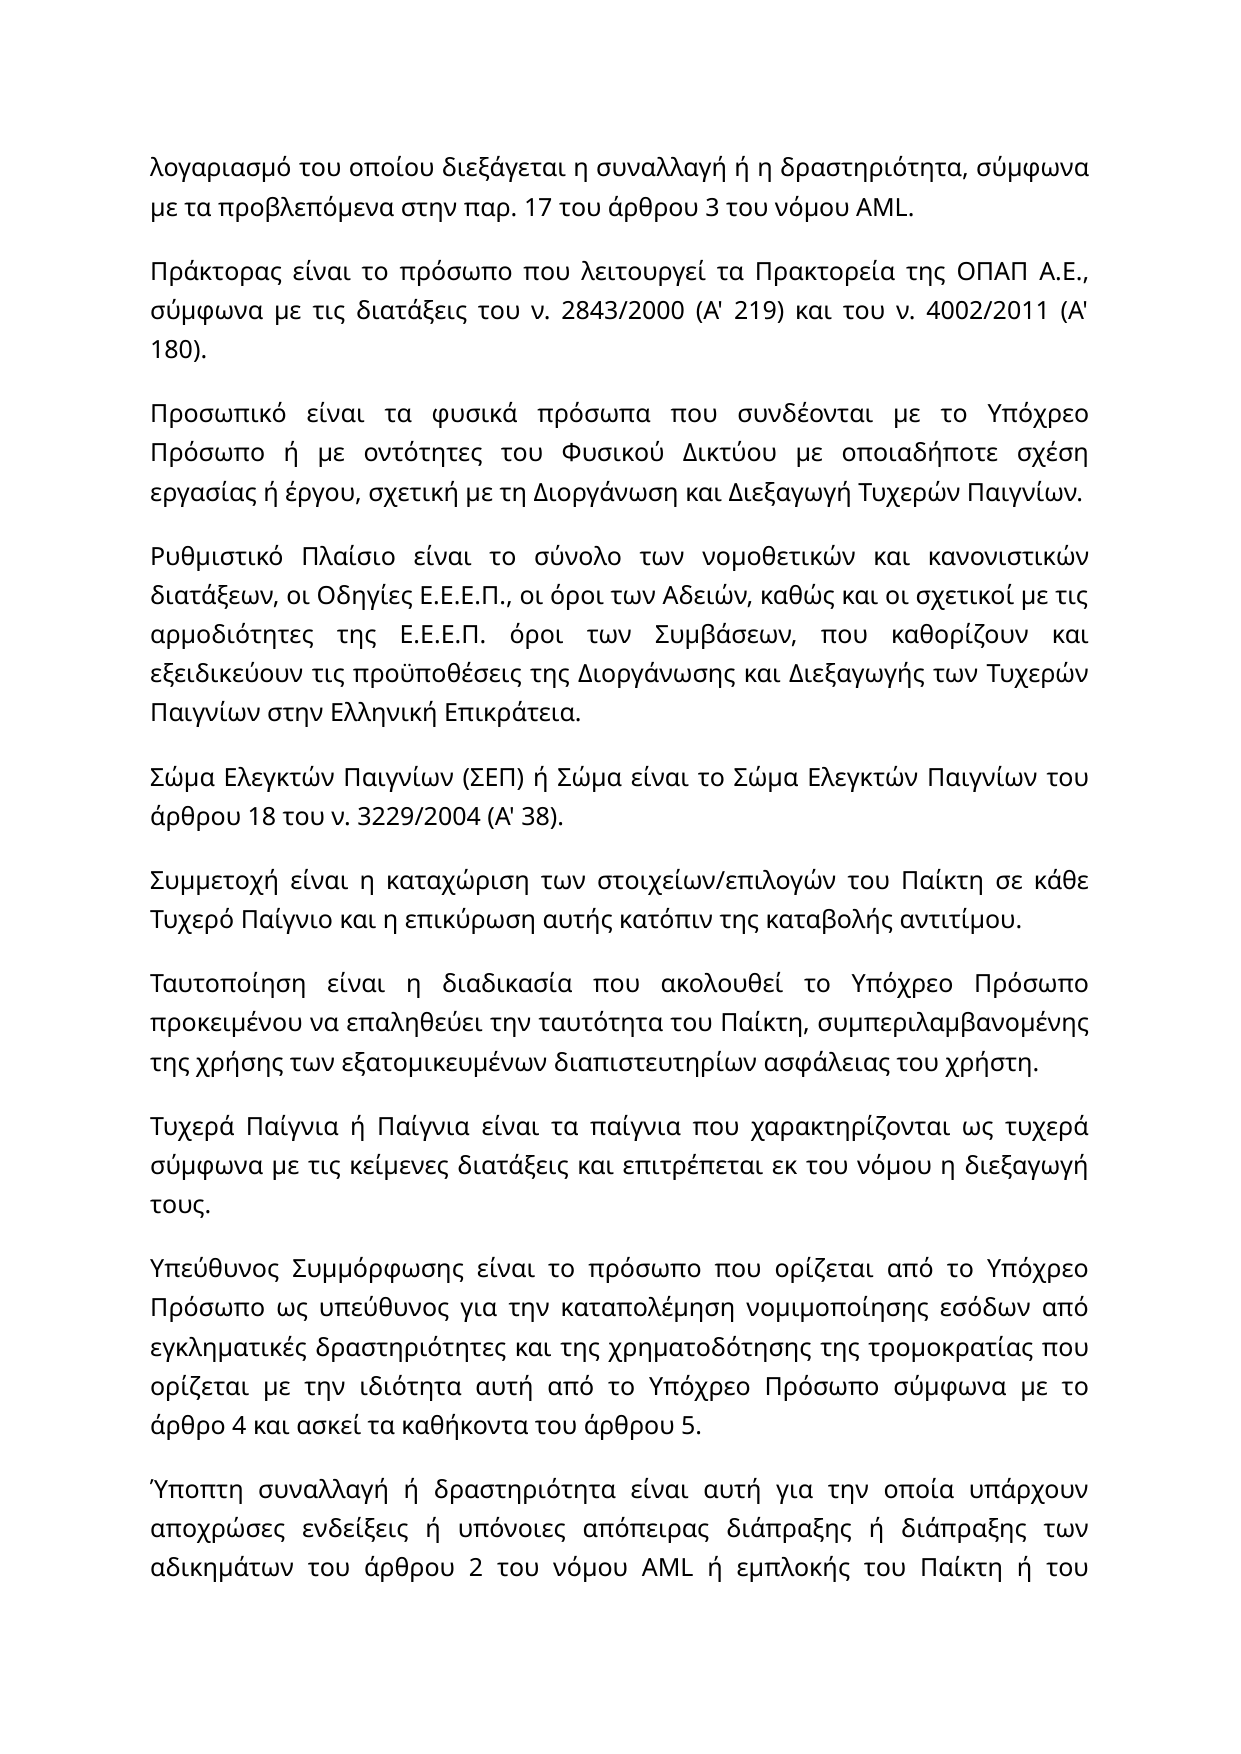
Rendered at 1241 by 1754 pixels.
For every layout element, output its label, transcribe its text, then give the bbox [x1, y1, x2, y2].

text Τυχερά Παίγνια ή Παίγνια είναι τα παίγνια που χαρακτηρίζονται ως τυχερά σύμφωνα με τις κείμενες διατάξεις και επιτρέπεται εκ του νόμου η διεξαγωγή τους. [150, 1108, 1090, 1221]
text λογαριασμό του οποίου διεξάγεται η συναλλαγή ή η δραστηριότητα, σύμφωνα με τα προβλεπόμενα στην παρ. 17 του άρθρου 3 του νόμου AML. [150, 150, 1090, 223]
text Υπεύθυνος Συμμόρφωσης είναι το πρόσωπο που ορίζεται από το Υπόχρεο Πρόσωπο ως υπεύθυνος για την καταπολέμηση νομιμοποίησης εσόδων από εγκληματικές δραστηριότητες και της χρηματοδότησης της τρομοκρατίας που ορίζεται με την ιδιότητα αυτή από το Υπόχρεο Πρόσωπο σύμφωνα με το άρθρο 4 και ασκεί τα καθήκοντα του άρθρου 5. [150, 1251, 1090, 1442]
text Προσωπικό είναι τα φυσικά πρόσωπα που συνδέονται με το Υπόχρεο Πρόσωπο ή με οντότητες του Φυσικού Δικτύου με οποιαδήποτε σχέση εργασίας ή έργου, σχετική με τη Διοργάνωση και Διεξαγωγή Τυχερών Παιγνίων. [150, 396, 1090, 508]
text Σώμα Ελεγκτών Παιγνίων (ΣΕΠ) ή Σώμα είναι το Σώμα Ελεγκτών Παιγνίων του άρθρου 18 του ν. 3229/2004 (Α' 38). [150, 759, 1090, 832]
text Ύποπτη συναλλαγή ή δραστηριότητα είναι αυτή για την οποία υπάρχουν αποχρώσες ενδείξεις ή υπόνοιες απόπειρας διάπραξης ή διάπραξης των αδικημάτων του άρθρου 2 του νόμου AML ή εμπλοκής του Παίκτη ή του [150, 1472, 1090, 1584]
text Ταυτοποίηση είναι η διαδικασία που ακολουθεί το Υπόχρεο Πρόσωπο προκειμένου να επαληθεύει την ταυτότητα του Παίκτη, συμπεριλαμβανομένης της χρήσης των εξατομικευμένων διαπιστευτηρίων ασφάλειας του χρήστη. [150, 966, 1090, 1078]
text Ρυθμιστικό Πλαίσιο είναι το σύνολο των νομοθετικών και κανονιστικών διατάξεων, οι Οδηγίες Ε.Ε.Ε.Π., οι όροι των Αδειών, καθώς και οι σχετικοί με τις αρμοδιότητες της Ε.Ε.Ε.Π. όροι των Συμβάσεων, που καθορίζουν και εξειδικεύουν τις προϋποθέσεις της Διοργάνωσης και Διεξαγωγής των Τυχερών Παιγνίων στην Ελληνική Επικράτεια. [150, 538, 1090, 729]
text Συμμετοχή είναι η καταχώριση των στοιχείων/επιλογών του Παίκτη σε κάθε Τυχερό Παίγνιο και η επικύρωση αυτής κατόπιν της καταβολής αντιτίμου. [150, 862, 1090, 936]
text Πράκτορας είναι το πρόσωπο που λειτουργεί τα Πρακτορεία της ΟΠΑΠ Α.Ε., σύμφωνα με τις διατάξεις του ν. 2843/2000 (Α' 219) και του ν. 4002/2011 (Α' 180). [150, 253, 1090, 366]
